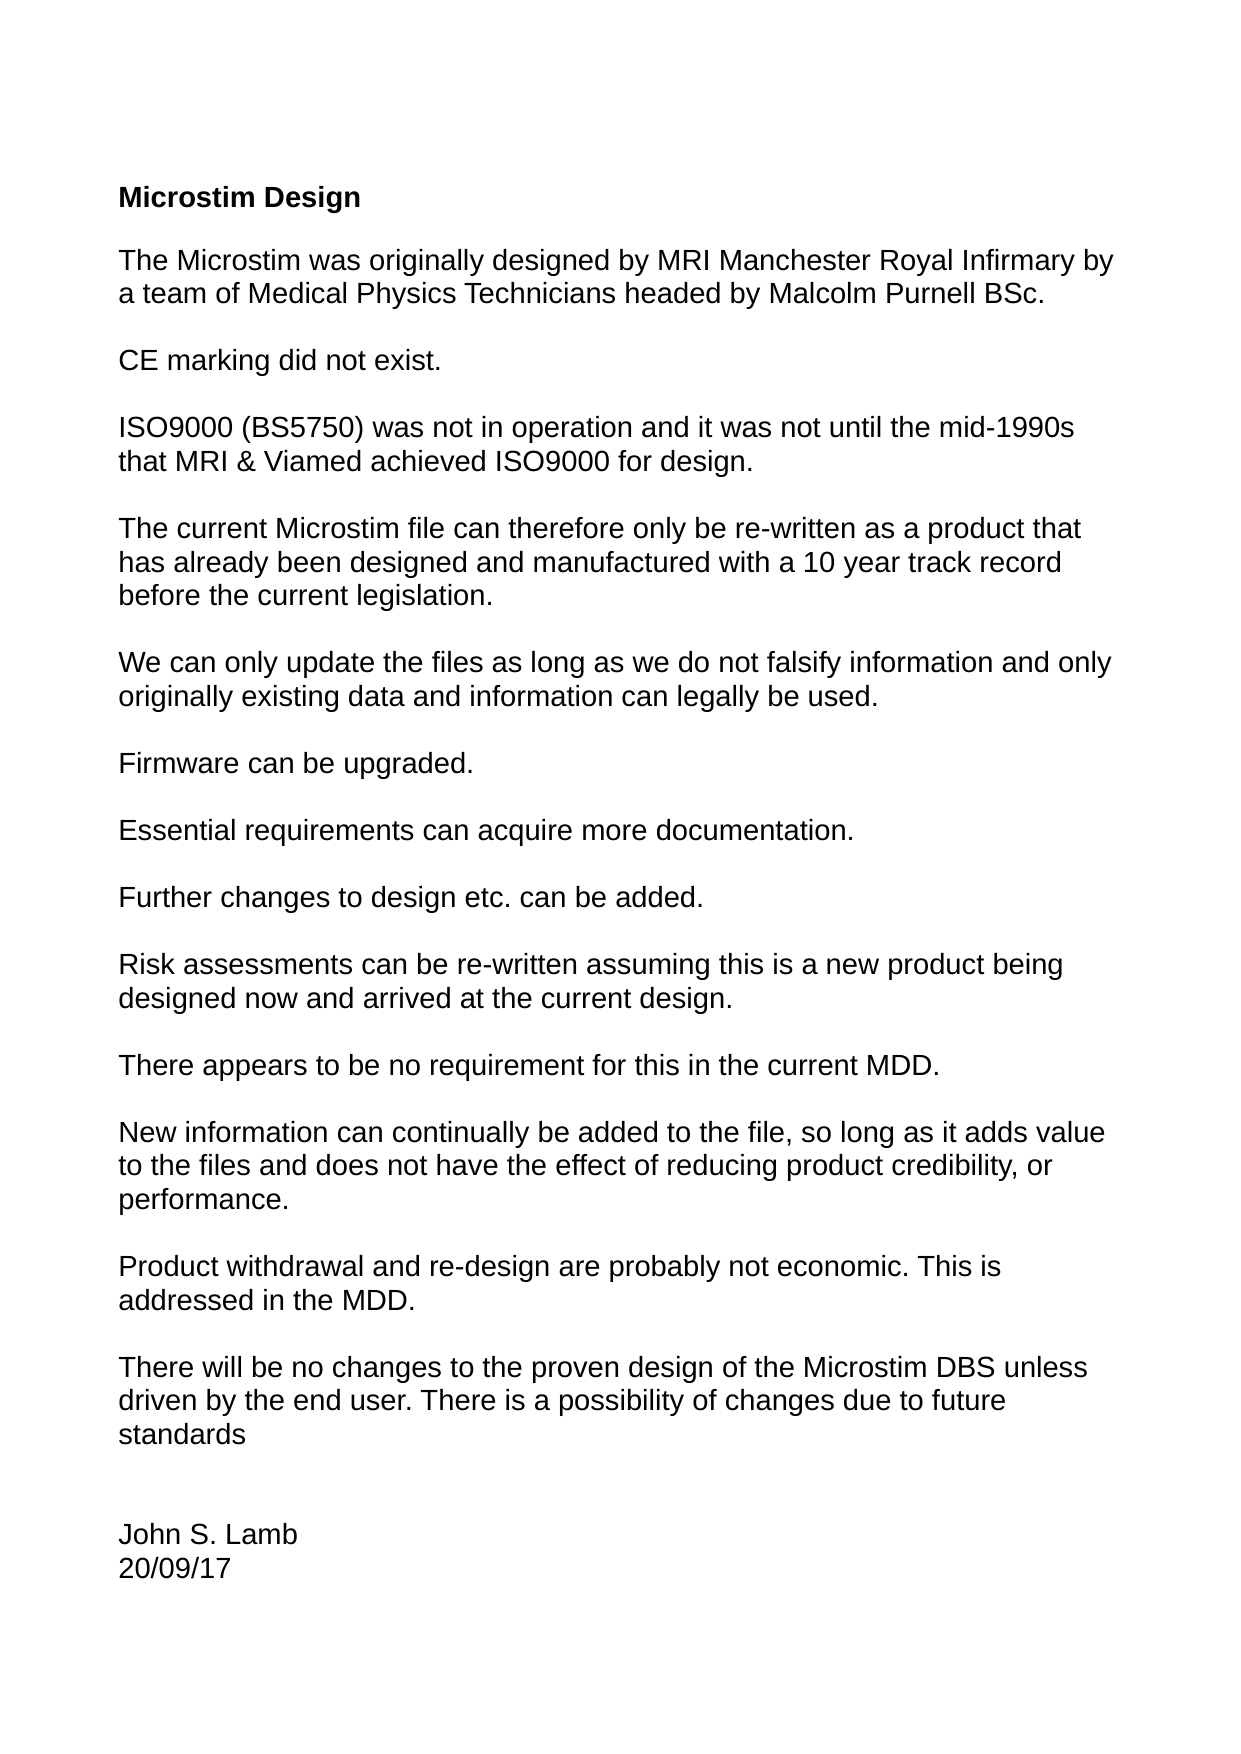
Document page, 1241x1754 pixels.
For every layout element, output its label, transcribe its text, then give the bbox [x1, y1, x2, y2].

text Product withdrawal and re-design are probably not economic. This is addressed in the MDD. [118, 1249, 1122, 1316]
text ISO9000 (BS5750) was not in operation and it was not until the mid-1990s that MRI & Viamed achieved ISO9000 for design. [118, 410, 1122, 477]
text New information can continually be added to the file, so long as it adds value to the files and does not have the effect of reducing product credibility, or performance. [118, 1115, 1122, 1215]
text The current Microstim file can therefore only be re-written as a product that has already been designed and manufactured with a 10 year track record before the current legislation. [118, 477, 1122, 612]
text John S. Lamb [118, 1517, 1122, 1551]
text Firmware can be upgraded. [118, 712, 1122, 779]
text The Microstim was originally designed by MRI Manchester Royal Infirmary by a team of Medical Physics Technicians headed by Malcolm Purnell BSc. [118, 243, 1122, 310]
text Essential requirements can acquire more documentation. [118, 779, 1122, 846]
text Further changes to design etc. can be added. [118, 846, 1122, 913]
text Risk assessments can be re-written assuming this is a new product being designed now and arrived at the current design. [118, 913, 1122, 1014]
text Microstim Design [118, 180, 1122, 214]
text CE marking did not exist. [118, 310, 1122, 410]
text 20/09/17 [118, 1551, 1122, 1584]
text We can only update the files as long as we do not falsify information and only originally existing data and information can legally be used. [118, 612, 1122, 712]
text There appears to be no requirement for this in the current MDD. [118, 1048, 1122, 1081]
text There will be no changes to the proven design of the Microstim DBS unless driven by the end user. There is a possibility of changes due to future standards [118, 1349, 1122, 1450]
